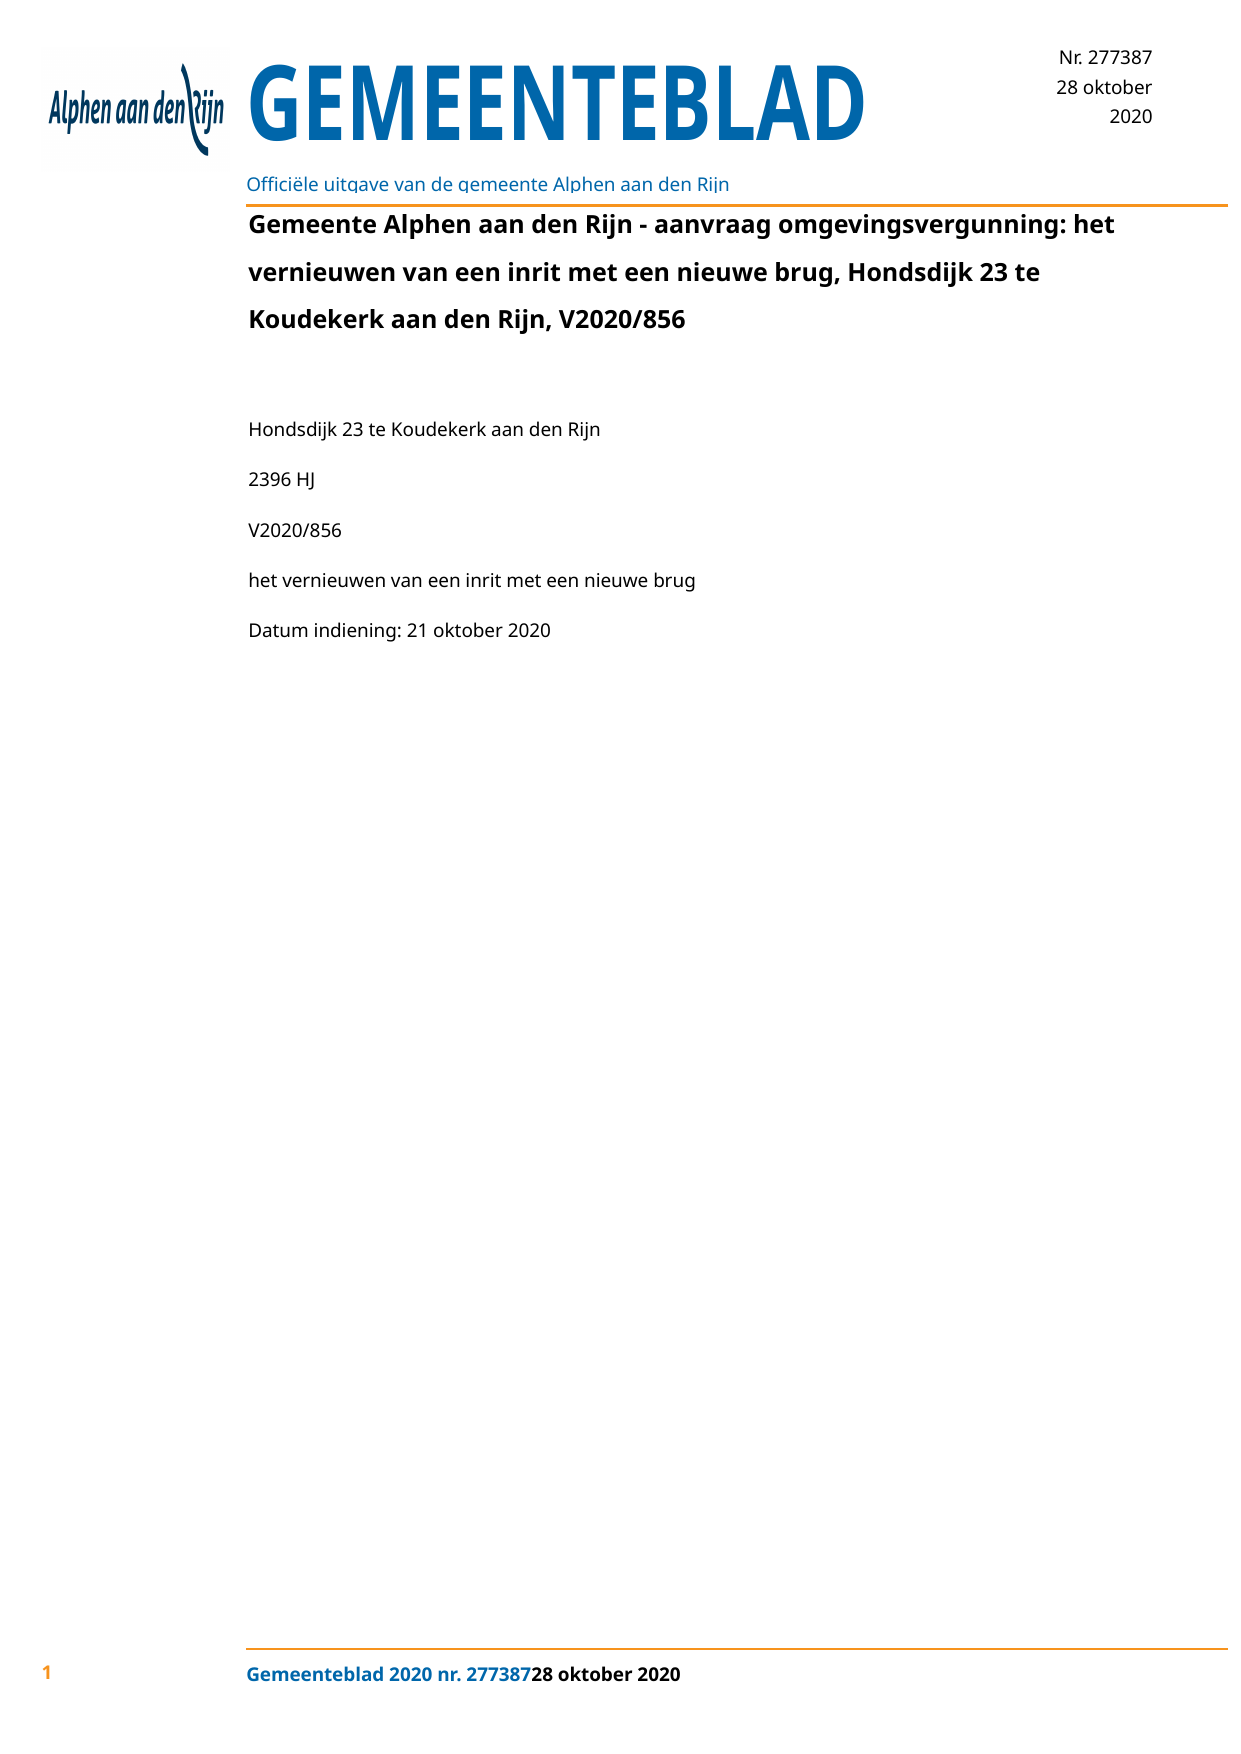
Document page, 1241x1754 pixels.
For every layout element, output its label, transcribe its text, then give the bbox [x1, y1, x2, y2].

text het vernieuwen van een inrit met een nieuwe brug [248, 567, 1152, 593]
picture [41, 47, 231, 172]
text Datum indiening: 21 oktober 2020 [248, 618, 1152, 643]
text Gemeente Alphen aan den Rijn - aanvraag omgevingsvergunning: het vernieuwen van een inrit met een nieuwe brug, Hondsdijk 23 te Koudekerk aan den Rijn, V2020/856 [248, 207, 1152, 336]
text Hondsdijk 23 te Koudekerk aan den Rijn [248, 416, 1152, 442]
text 2396 HJ [248, 466, 1152, 492]
text V2020/856 [248, 517, 1152, 542]
